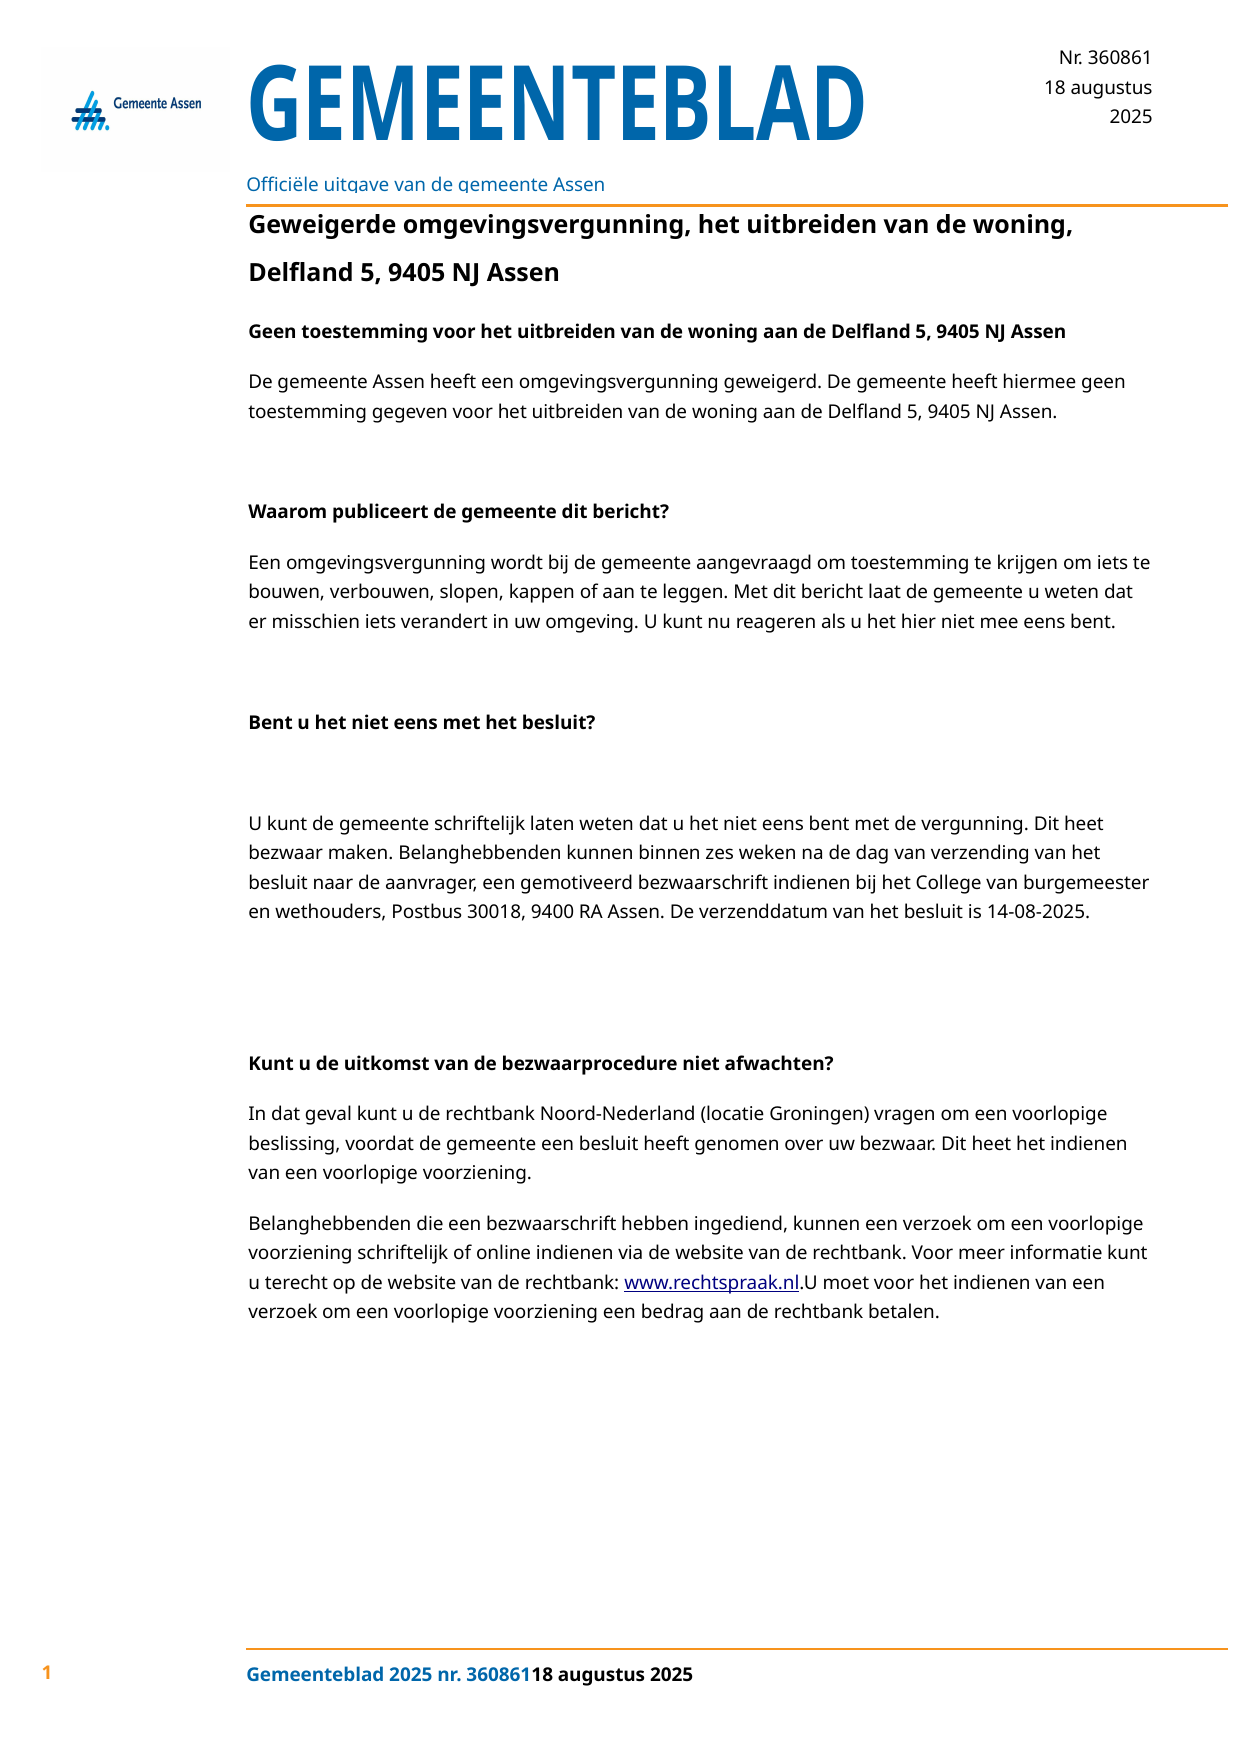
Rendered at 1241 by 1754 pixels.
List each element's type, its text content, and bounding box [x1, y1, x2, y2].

text Bent u het niet eens met het besluit? [248, 709, 1152, 735]
text In dat geval kunt u de rechtbank Noord-Nederland (locatie Groningen) vragen om een voorlopige beslissing, voordat de gemeente een besluit heeft genomen over uw bezwaar. Dit heet het indienen van een voorlopige voorziening. [248, 1100, 1152, 1185]
text Waarom publiceert de gemeente dit bericht? [248, 499, 1152, 524]
text De gemeente Assen heeft een omgevingsvergunning geweigerd. De gemeente heeft hiermee geen toestemming gegeven voor het uitbreiden van de woning aan de Delfland 5, 9405 NJ Assen. [248, 368, 1152, 424]
text Een omgevingsvergunning wordt bij de gemeente aangevraagd om toestemming te krijgen om iets te bouwen, verbouwen, slopen, kappen of aan te leggen. Met dit bericht laat de gemeente u weten dat er misschien iets verandert in uw omgeving. U kunt nu reageren als u het hier niet mee eens bent. [248, 549, 1152, 634]
text Geweigerde omgevingsvergunning, het uitbreiden van de woning, Delfland 5, 9405 NJ Assen [248, 207, 1152, 288]
text U kunt de gemeente schriftelijk laten weten dat u het niet eens bent met de vergunning. Dit heet bezwaar maken. Belanghebbenden kunnen binnen zes weken na de dag van verzending van het besluit naar de aanvrager, een gemotiveerd bezwaarschrift indienen bij het College van burgemeester en wethouders, Postbus 30018, 9400 RA Assen. De verzenddatum van het besluit is 14-08-2025. [248, 810, 1152, 924]
text Kunt u de uitkomst van de bezwaarprocedure niet afwachten? [248, 1050, 1152, 1076]
text Belanghebbenden die een bezwaarschrift hebben ingediend, kunnen een verzoek om een voorlopige voorziening schriftelijk of online indienen via de website van de rechtbank. Voor meer informatie kunt u terecht op de website van de rechtbank: www.rechtspraak.nl.U moet voor het indienen van een verzoek om een voorlopige voorziening een bedrag aan de rechtbank betalen. [248, 1210, 1152, 1324]
picture [41, 47, 231, 172]
text Geen toestemming voor het uitbreiden van de woning aan de Delfland 5, 9405 NJ Assen [248, 318, 1152, 344]
